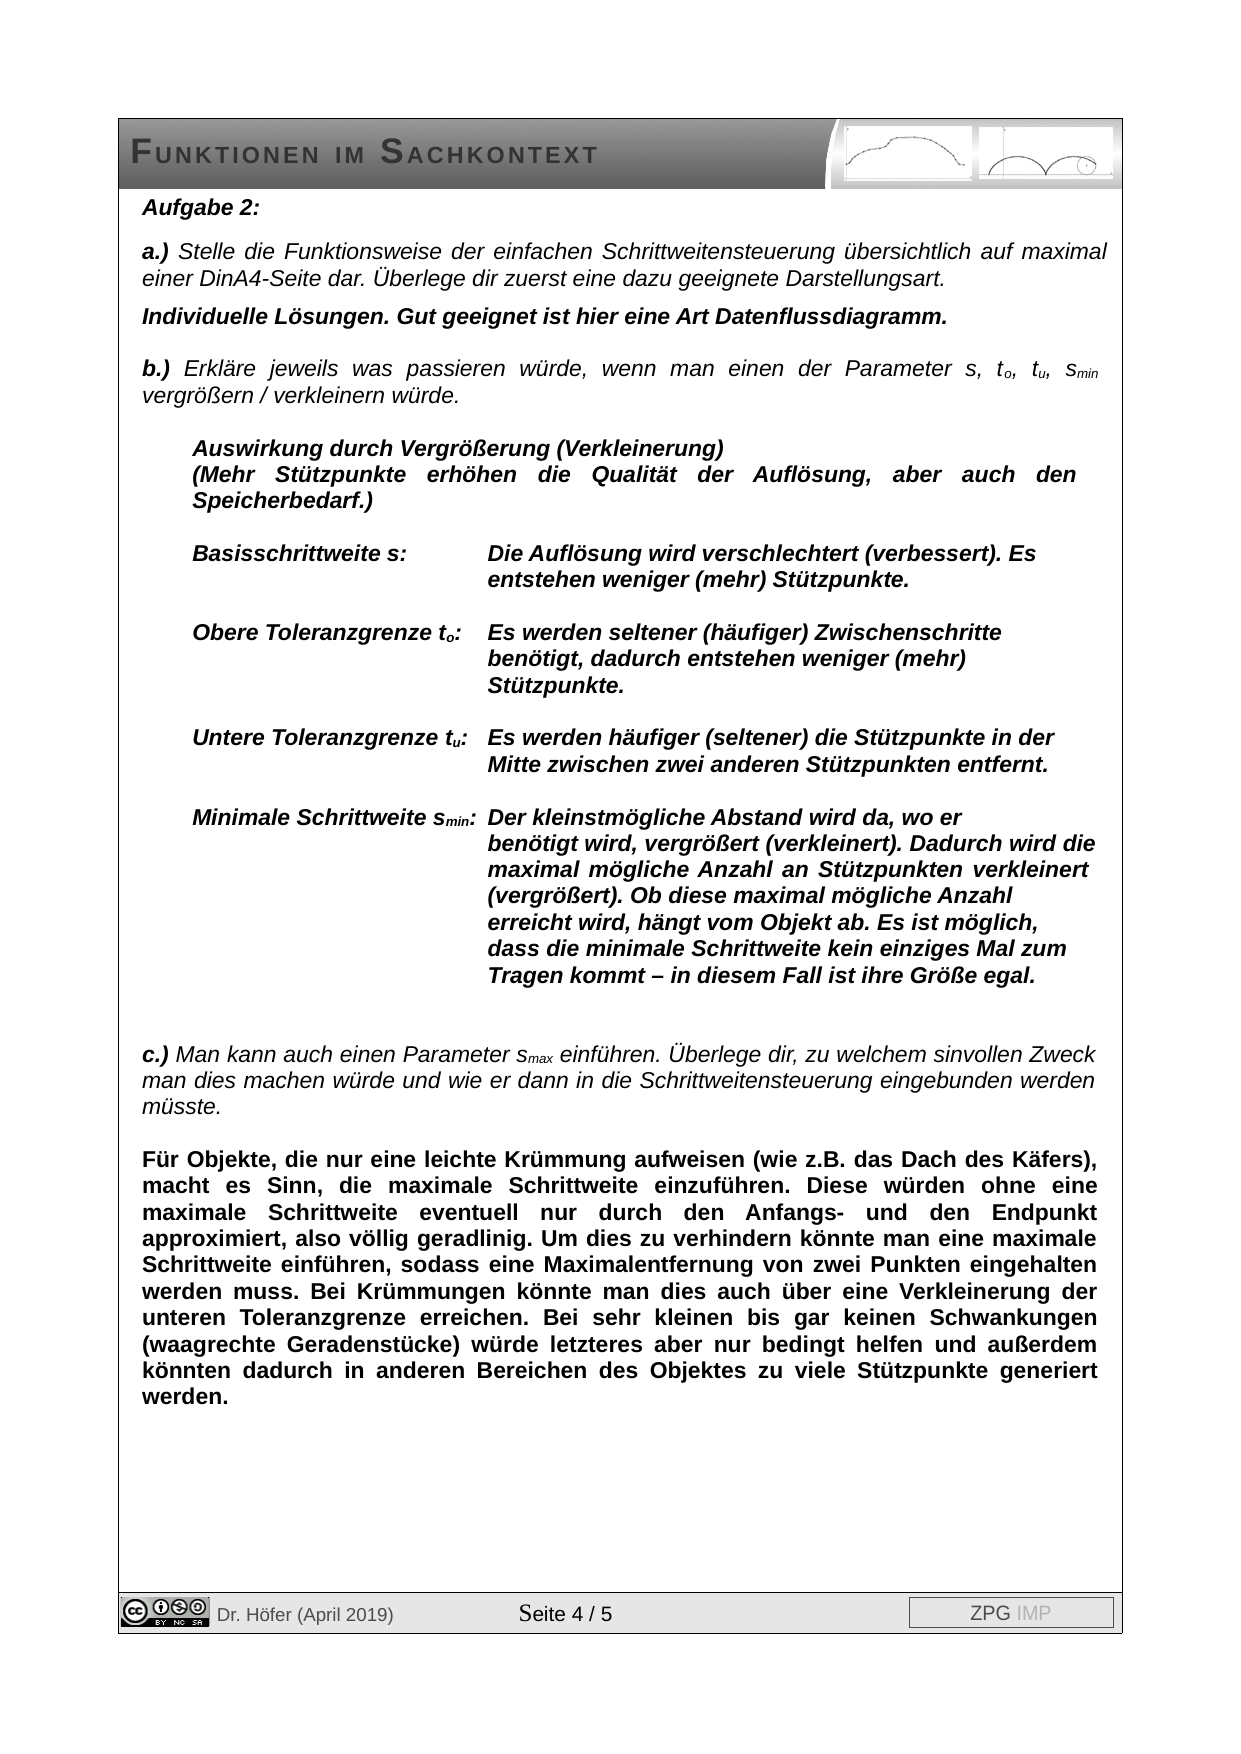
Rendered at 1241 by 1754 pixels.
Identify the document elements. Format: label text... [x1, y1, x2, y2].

text Für Objekte, die nur eine leichte Krümmung aufweisen (wie z.B. das Dach des Käfers), macht es Sinn, die maximale Schrittweite einzuführen. Diese würden ohne eine maximale Schrittweite eventuell nur durch den Anfangs- und den Endpunkt approximiert, also völlig geradlinig. Um dies zu verhindern könnte man eine maximale Schrittweite einführen, sodass eine Maximalentfernung von zwei Punkten eingehalten werden muss. Bei Krümmungen könnte man dies auch über eine Verkleinerung der unteren Toleranzgrenze erreichen. Bei sehr kleinen bis gar keinen Schwankungen (waagrechte Geradenstücke) würde letzteres aber nur bedingt helfen und außerdem könnten dadurch in anderen Bereichen des Objektes zu viele Stützpunkte generiert werden. [142, 1146, 1098, 1409]
picture [120, 1597, 210, 1627]
text b.) Erkläre jeweils was passieren würde, wenn man einen der Parameter s, to, tu, smin vergrößern / verkleinern würde. [142, 355, 1098, 408]
text Basisschrittweite s: Die Auflösung wird verschlechtert (verbessert). Es entstehen weniger (mehr) Stützpunkte. [142, 540, 1098, 593]
text c.) Man kann auch einen Parameter smax einführen. Überlege dir, zu welchem sinvollen Zweck man dies machen würde und wie er dann in die Schrittweitensteuerung eingebunden werden müsste. [142, 1041, 1098, 1120]
text (Mehr Stützpunkte erhöhen die Qualität der Auflösung, aber auch den Speicherbedarf.) [142, 461, 1098, 513]
text Aufgabe 2: [142, 194, 1110, 221]
text a.) Stelle die Funktionsweise der einfachen Schrittweitensteuerung übersichtlich auf maximal einer DinA4-Seite dar. Überlege dir zuerst eine dazu geeignete Darstellungsart. [142, 238, 1110, 291]
text Obere Toleranzgrenze to: Es werden seltener (häufiger) Zwischenschritte benötigt, dadurch entstehen weniger (mehr) Stützpunkte. [142, 619, 1098, 698]
text Auswirkung durch Vergrößerung (Verkleinerung) [142, 434, 1098, 461]
picture [119, 119, 1122, 189]
text Untere Toleranzgrenze tu: Es werden häufiger (seltener) die Stützpunkte in der Mitte zwischen zwei anderen Stützpunkten entfernt. [142, 724, 1098, 777]
text Minimale Schrittweite smin: Der kleinstmögliche Abstand wird da, wo er benötigt wird, vergrößert (verkleinert). Dadurch wird die maximal mögliche Anzahl an Stützpunkten verkleinert (vergrößert). Ob diese maximal mögliche Anzahl erreicht wird, hängt vom Objekt ab. Es ist möglich, dass die minimale Schrittweite kein einziges Mal zum Tragen kommt – in diesem Fall ist ihre Größe egal. [142, 803, 1098, 988]
text Individuelle Lösungen. Gut geeignet ist hier eine Art Datenflussdiagramm. [142, 303, 1098, 329]
